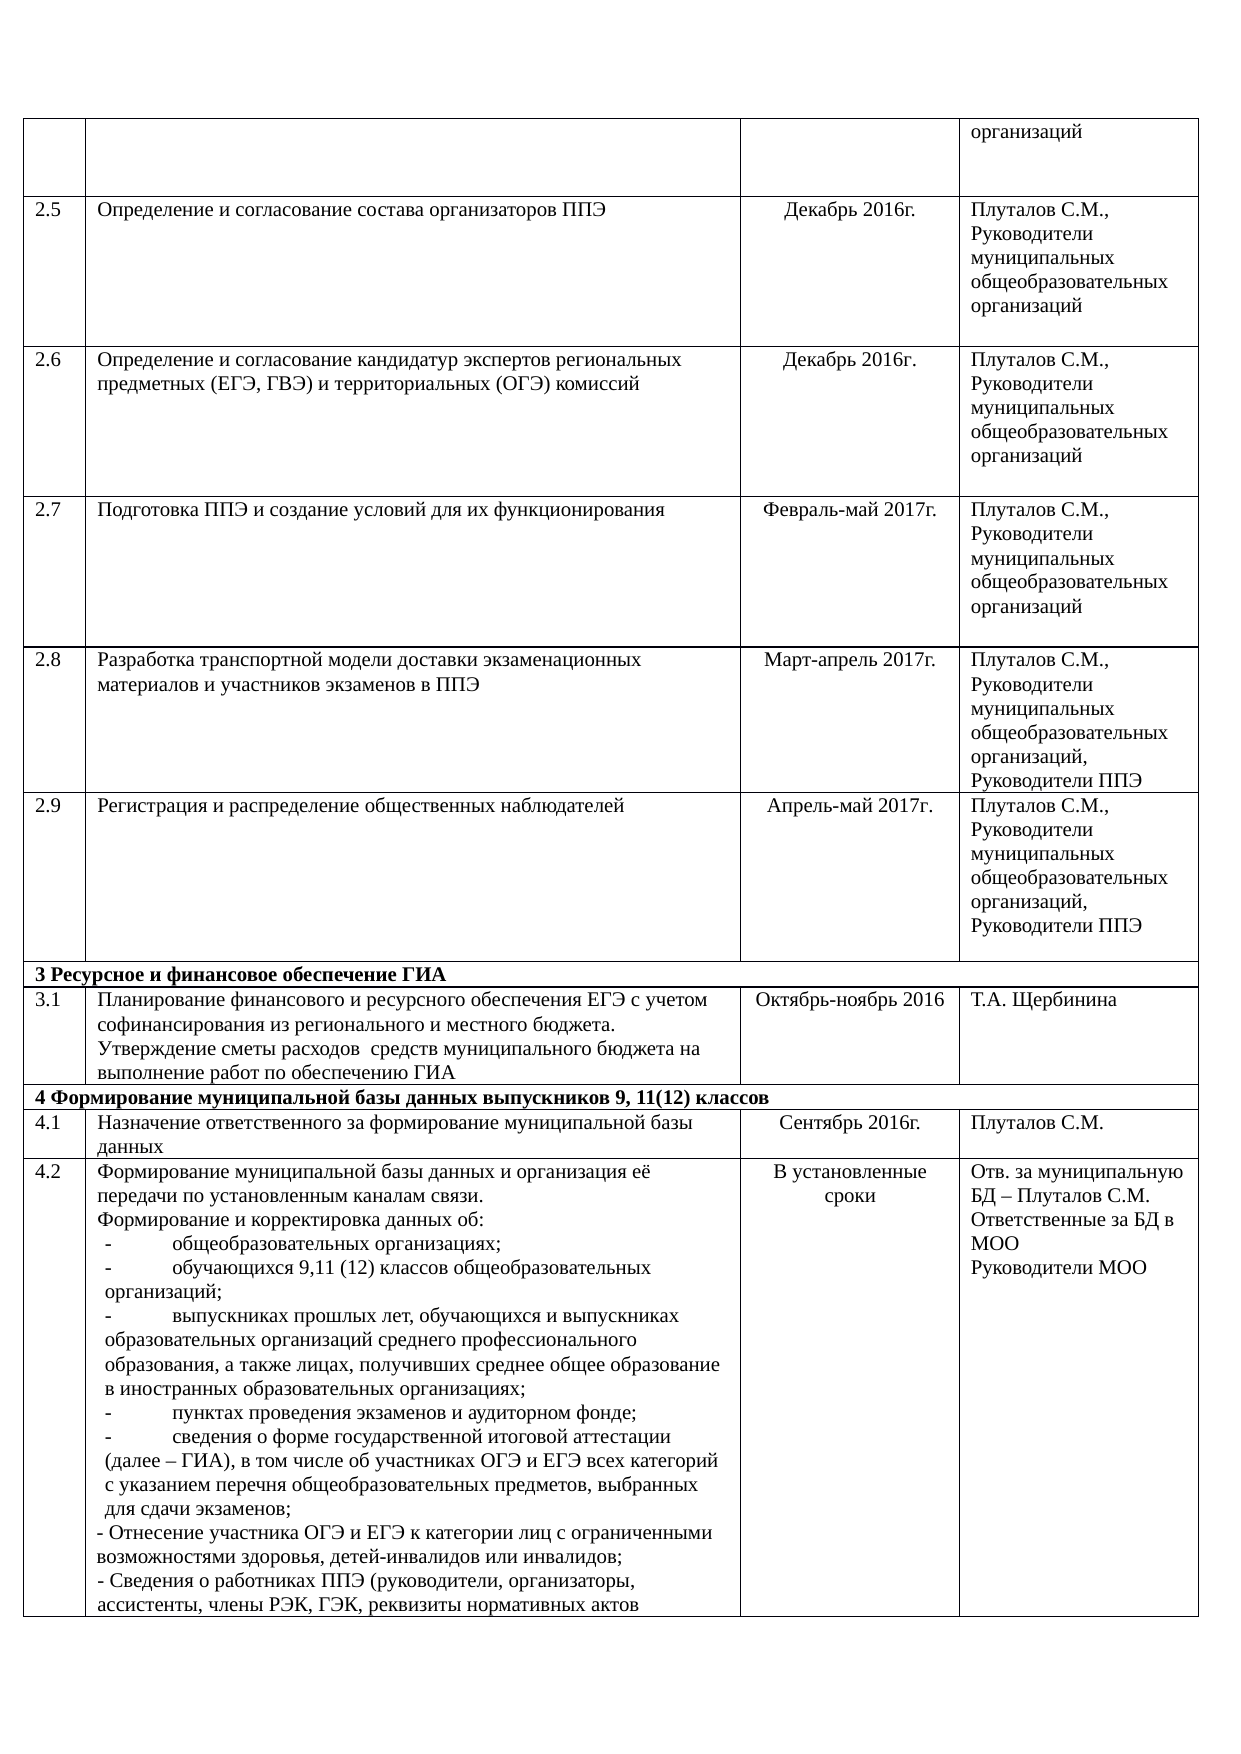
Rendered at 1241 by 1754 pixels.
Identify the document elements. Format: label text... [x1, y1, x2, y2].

table_cell 4 Формирование муниципальной базы данных выпускников 9, 11(12) классов [24, 1085, 1198, 1109]
table_cell Т.А. Щербинина [960, 988, 1198, 1084]
table_cell организаций [960, 119, 1198, 196]
table_cell Сентябрь 2016г. [741, 1110, 959, 1158]
table_cell Формирование муниципальной базы данных и организация её передачи по установленным каналам связи. Формирование и корректировка данных об: общеобразовательных организациях; обучающихся 9,11 (12) классов общеобразовательных организаций; выпускниках прошлых лет, обучающихся и выпускниках образовательных организаций среднего профессионального образования, а также лицах, получивших среднее общее образование в иностранных образовательных организациях; пунктах проведения экзаменов и аудиторном фонде; сведения о форме государственной итоговой аттестации (далее – ГИА), в том числе об участниках ОГЭ и ЕГЭ всех категорий с указанием перечня общеобразовательных предметов, выбранных для сдачи экзаменов; - Отнесение участника ОГЭ и ЕГЭ к категории лиц с ограниченными возможностями здоровья, детей-инвалидов или инвалидов; - Сведения о работниках ППЭ (руководители, организаторы, ассистенты, члены РЭК, ГЭК, реквизиты нормативных актов [86, 1159, 740, 1616]
table_cell Регистрация и распределение общественных наблюдателей [86, 793, 740, 961]
table_cell Февраль-май 2017г. [741, 497, 959, 646]
table_cell Планирование финансового и ресурсного обеспечения ЕГЭ с учетом софинансирования из регионального и местного бюджета. Утверждение сметы расходов средств муниципального бюджета на выполнение работ по обеспечению ГИА [86, 988, 740, 1084]
table_cell [741, 119, 959, 196]
table_cell 2.8 [24, 648, 85, 792]
table_cell Плуталов С.М., Руководители муниципальных общеобразовательных организаций, Руководители ППЭ [960, 793, 1198, 961]
table_cell 2.5 [24, 197, 85, 346]
table_cell Декабрь 2016г. [741, 197, 959, 346]
table_cell Определение и согласование состава организаторов ППЭ [86, 197, 740, 346]
table_cell Плуталов С.М., Руководители муниципальных общеобразовательных организаций [960, 347, 1198, 496]
table_cell Назначение ответственного за формирование муниципальной базы данных [86, 1110, 740, 1158]
table_cell Отв. за муниципальную БД – Плуталов С.М. Ответственные за БД в МОО Руководители МОО [960, 1159, 1198, 1616]
table_cell В установленные сроки [741, 1159, 959, 1616]
table_cell [86, 119, 740, 196]
table_cell Плуталов С.М. [960, 1110, 1198, 1158]
table_cell Плуталов С.М., Руководители муниципальных общеобразовательных организаций [960, 497, 1198, 646]
table_cell [24, 119, 85, 196]
table_cell Определение и согласование кандидатур экспертов региональных предметных (ЕГЭ, ГВЭ) и территориальных (ОГЭ) комиссий [86, 347, 740, 496]
table_cell 4.1 [24, 1110, 85, 1158]
table_cell Плуталов С.М., Руководители муниципальных общеобразовательных организаций, Руководители ППЭ [960, 648, 1198, 792]
table_cell 3.1 [24, 988, 85, 1084]
table_cell 2.6 [24, 347, 85, 496]
table_cell 3 Ресурсное и финансовое обеспечение ГИА [24, 962, 1198, 986]
table_cell Октябрь-ноябрь 2016 [741, 988, 959, 1084]
table_cell 4.2 [24, 1159, 85, 1616]
table_cell Подготовка ППЭ и создание условий для их функционирования [86, 497, 740, 646]
table_cell Плуталов С.М., Руководители муниципальных общеобразовательных организаций [960, 197, 1198, 346]
table_cell Апрель-май 2017г. [741, 793, 959, 961]
table_cell Декабрь 2016г. [741, 347, 959, 496]
table_cell 2.7 [24, 497, 85, 646]
table_cell 2.9 [24, 793, 85, 961]
table_cell Март-апрель 2017г. [741, 648, 959, 792]
table_cell Разработка транспортной модели доставки экзаменационных материалов и участников экзаменов в ППЭ [86, 648, 740, 792]
